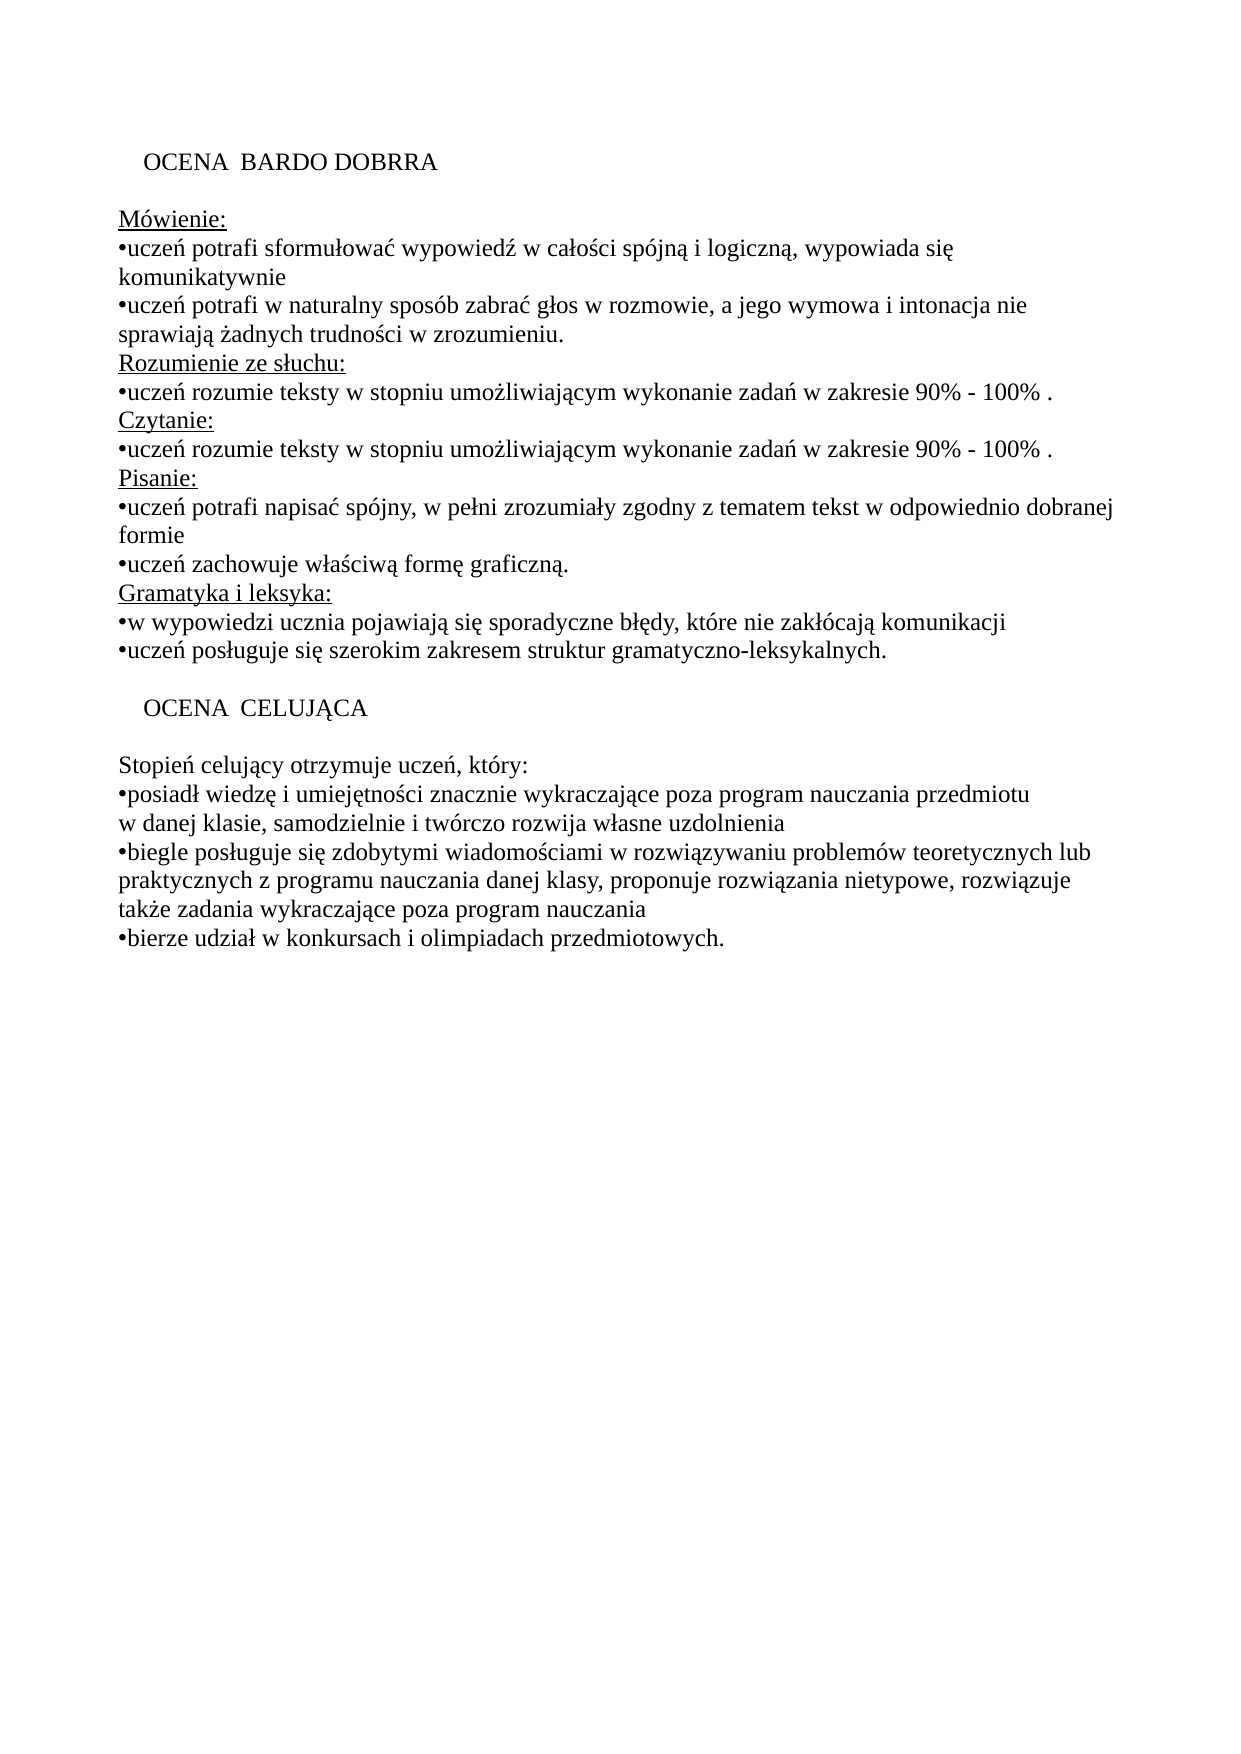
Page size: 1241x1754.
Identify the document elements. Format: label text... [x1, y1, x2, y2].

text Czytanie: [118, 406, 1122, 434]
list uczeń zachowuje właściwą formę graficzną. [118, 549, 1122, 578]
text Mówienie: [118, 204, 1122, 233]
list uczeń rozumie teksty w stopniu umożliwiającym wykonanie zadań w zakresie 90% - 100% . [118, 434, 1122, 463]
list w wypowiedzi ucznia pojawiają się sporadyczne błędy, które nie zakłócają komunikacji [118, 607, 1122, 636]
text Rozumienie ze słuchu: [118, 348, 1122, 377]
text Gramatyka i leksyka: [118, 578, 1122, 607]
text Stopień celujący otrzymuje uczeń, który: [118, 751, 1122, 779]
list uczeń posługuje się szerokim zakresem struktur gramatyczno-leksykalnych. [118, 636, 1122, 664]
list uczeń potrafi napisać spójny, w pełni zrozumiały zgodny z tematem tekst w odpowiednio dobranej formie [118, 492, 1122, 549]
text OCENA CELUJĄCA [118, 693, 1122, 722]
list uczeń potrafi w naturalny sposób zabrać głos w rozmowie, a jego wymowa i intonacja nie sprawiają żadnych trudności w zrozumieniu. [118, 291, 1122, 348]
list uczeń potrafi sformułować wypowiedź w całości spójną i logiczną, wypowiada się komunikatywnie [118, 233, 1122, 291]
list uczeń rozumie teksty w stopniu umożliwiającym wykonanie zadań w zakresie 90% - 100% . [118, 377, 1122, 406]
list posiadł wiedzę i umiejętności znacznie wykraczające poza program nauczania przedmiotu [118, 779, 1122, 808]
text w danej klasie, samodzielnie i twórczo rozwija własne uzdolnienia [118, 808, 1122, 837]
text OCENA BARDO DOBRRA [118, 147, 1122, 176]
list bierze udział w konkursach i olimpiadach przedmiotowych. [118, 923, 1122, 952]
list biegle posługuje się zdobytymi wiadomościami w rozwiązywaniu problemów teoretycznych lub praktycznych z programu nauczania danej klasy, proponuje rozwiązania nietypowe, rozwiązuje także zadania wykraczające poza program nauczania [118, 837, 1122, 923]
text Pisanie: [118, 463, 1122, 492]
